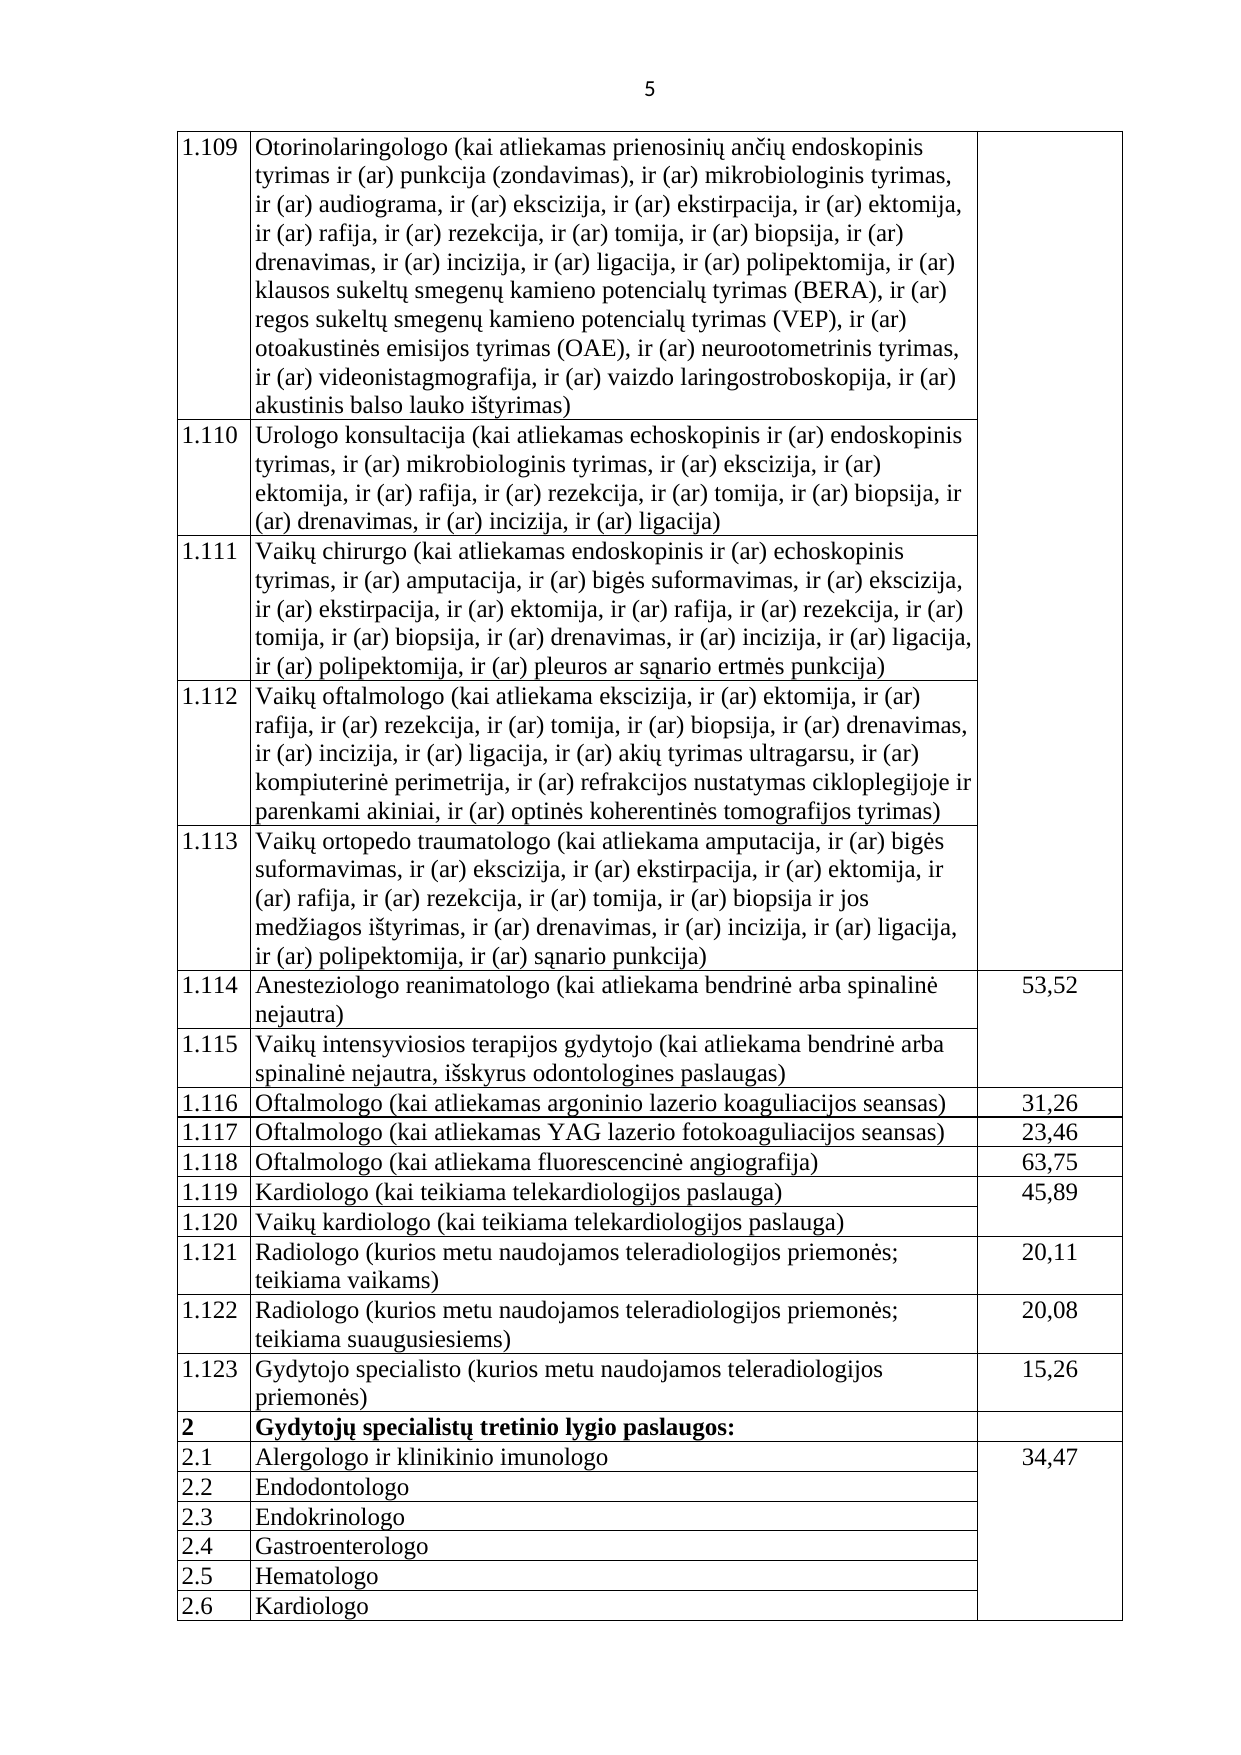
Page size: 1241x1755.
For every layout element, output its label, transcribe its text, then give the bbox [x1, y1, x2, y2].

table_cell 2 [178, 1412, 250, 1441]
table_cell 53,52 [978, 971, 1122, 1087]
table_cell 63,75 [978, 1147, 1122, 1176]
table_cell Kardiologo (kai teikiama telekardiologijos paslauga) [251, 1177, 977, 1206]
table_cell 45,89 [978, 1177, 1122, 1236]
table_cell Endodontologo [251, 1472, 977, 1501]
table_cell 1.120 [178, 1207, 250, 1236]
table_cell Endokrinologo [251, 1502, 977, 1530]
table_cell 1.109 [178, 132, 250, 419]
table_cell 1.111 [178, 536, 250, 680]
table_cell 20,11 [978, 1237, 1122, 1294]
table_cell 15,26 [978, 1354, 1122, 1411]
table_cell 23,46 [978, 1118, 1122, 1146]
table_cell 2.6 [178, 1591, 250, 1620]
table_cell Gydytojų specialistų tretinio lygio paslaugos: [251, 1412, 977, 1441]
table_cell Radiologo (kurios metu naudojamos teleradiologijos priemonės; teikiama vaikams) [251, 1237, 977, 1294]
table_cell Radiologo (kurios metu naudojamos teleradiologijos priemonės; teikiama suaugusiesiems) [251, 1295, 977, 1353]
table_cell 1.119 [178, 1177, 250, 1206]
table_cell 2.4 [178, 1531, 250, 1560]
table_cell 2.2 [178, 1472, 250, 1501]
table_cell Vaikų oftalmologo (kai atliekama ekscizija, ir (ar) ektomija, ir (ar) rafija, ir (ar) rezekcija, ir (ar) tomija, ir (ar) biopsija, ir (ar) drenavimas, ir (ar) incizija, ir (ar) ligacija, ir (ar) akių tyrimas ultragarsu, ir (ar) kompiuterinė perimetrija, ir (ar) refrakcijos nustatymas cikloplegijoje ir parenkami akiniai, ir (ar) optinės koherentinės tomografijos tyrimas) [251, 681, 977, 825]
table_cell 1.114 [178, 971, 250, 1028]
table_cell Gastroenterologo [251, 1531, 977, 1560]
table_cell 34,47 [978, 1442, 1122, 1620]
table_cell Alergologo ir klinikinio imunologo [251, 1442, 977, 1471]
table_cell Gydytojo specialisto (kurios metu naudojamos teleradiologijos priemonės) [251, 1354, 977, 1411]
table_cell 1.118 [178, 1147, 250, 1176]
table_cell 2.5 [178, 1561, 250, 1590]
table_cell Oftalmologo (kai atliekamas argoninio lazerio koaguliacijos seansas) [251, 1088, 977, 1116]
table_cell Vaikų kardiologo (kai teikiama telekardiologijos paslauga) [251, 1207, 977, 1236]
table_cell Oftalmologo (kai atliekama fluorescencinė angiografija) [251, 1147, 977, 1176]
table_cell 1.121 [178, 1237, 250, 1294]
table_cell [978, 132, 1122, 969]
table_cell Hematologo [251, 1561, 977, 1590]
table_cell 1.110 [178, 420, 250, 535]
table_cell 2.1 [178, 1442, 250, 1471]
table_cell Vaikų chirurgo (kai atliekamas endoskopinis ir (ar) echoskopinis tyrimas, ir (ar) amputacija, ir (ar) bigės suformavimas, ir (ar) ekscizija, ir (ar) ekstirpacija, ir (ar) ektomija, ir (ar) rafija, ir (ar) rezekcija, ir (ar) tomija, ir (ar) biopsija, ir (ar) drenavimas, ir (ar) incizija, ir (ar) ligacija, ir (ar) polipektomija, ir (ar) pleuros ar sąnario ertmės punkcija) [251, 536, 977, 680]
table_cell 31,26 [978, 1088, 1122, 1116]
table_cell 1.115 [178, 1029, 250, 1087]
table_cell Anesteziologo reanimatologo (kai atliekama bendrinė arba spinalinė nejautra) [251, 971, 977, 1028]
table_cell 1.117 [178, 1118, 250, 1146]
table_cell Urologo konsultacija (kai atliekamas echoskopinis ir (ar) endoskopinis tyrimas, ir (ar) mikrobiologinis tyrimas, ir (ar) ekscizija, ir (ar) ektomija, ir (ar) rafija, ir (ar) rezekcija, ir (ar) tomija, ir (ar) biopsija, ir (ar) drenavimas, ir (ar) incizija, ir (ar) ligacija) [251, 420, 977, 535]
table_cell 2.3 [178, 1502, 250, 1530]
table_cell 20,08 [978, 1295, 1122, 1353]
table_cell 1.112 [178, 681, 250, 825]
table_cell [978, 1412, 1122, 1441]
table_cell Oftalmologo (kai atliekamas YAG lazerio fotokoaguliacijos seansas) [251, 1118, 977, 1146]
table_cell 1.122 [178, 1295, 250, 1353]
table_cell 1.116 [178, 1088, 250, 1116]
table_cell Kardiologo [251, 1591, 977, 1620]
table_cell 1.113 [178, 826, 250, 969]
table_cell Vaikų intensyviosios terapijos gydytojo (kai atliekama bendrinė arba spinalinė nejautra, išskyrus odontologines paslaugas) [251, 1029, 977, 1087]
table_cell Otorinolaringologo (kai atliekamas prienosinių ančių endoskopinis tyrimas ir (ar) punkcija (zondavimas), ir (ar) mikrobiologinis tyrimas, ir (ar) audiograma, ir (ar) ekscizija, ir (ar) ekstirpacija, ir (ar) ektomija, ir (ar) rafija, ir (ar) rezekcija, ir (ar) tomija, ir (ar) biopsija, ir (ar) drenavimas, ir (ar) incizija, ir (ar) ligacija, ir (ar) polipektomija, ir (ar) klausos sukeltų smegenų kamieno potencialų tyrimas (BERA), ir (ar) regos sukeltų smegenų kamieno potencialų tyrimas (VEP), ir (ar) otoakustinės emisijos tyrimas (OAE), ir (ar) neurootometrinis tyrimas, ir (ar) videonistagmografija, ir (ar) vaizdo laringostroboskopija, ir (ar) akustinis balso lauko ištyrimas) [251, 132, 977, 419]
table_cell 1.123 [178, 1354, 250, 1411]
table_cell Vaikų ortopedo traumatologo (kai atliekama amputacija, ir (ar) bigės suformavimas, ir (ar) ekscizija, ir (ar) ekstirpacija, ir (ar) ektomija, ir (ar) rafija, ir (ar) rezekcija, ir (ar) tomija, ir (ar) biopsija ir jos medžiagos ištyrimas, ir (ar) drenavimas, ir (ar) incizija, ir (ar) ligacija, ir (ar) polipektomija, ir (ar) sąnario punkcija) [251, 826, 977, 969]
